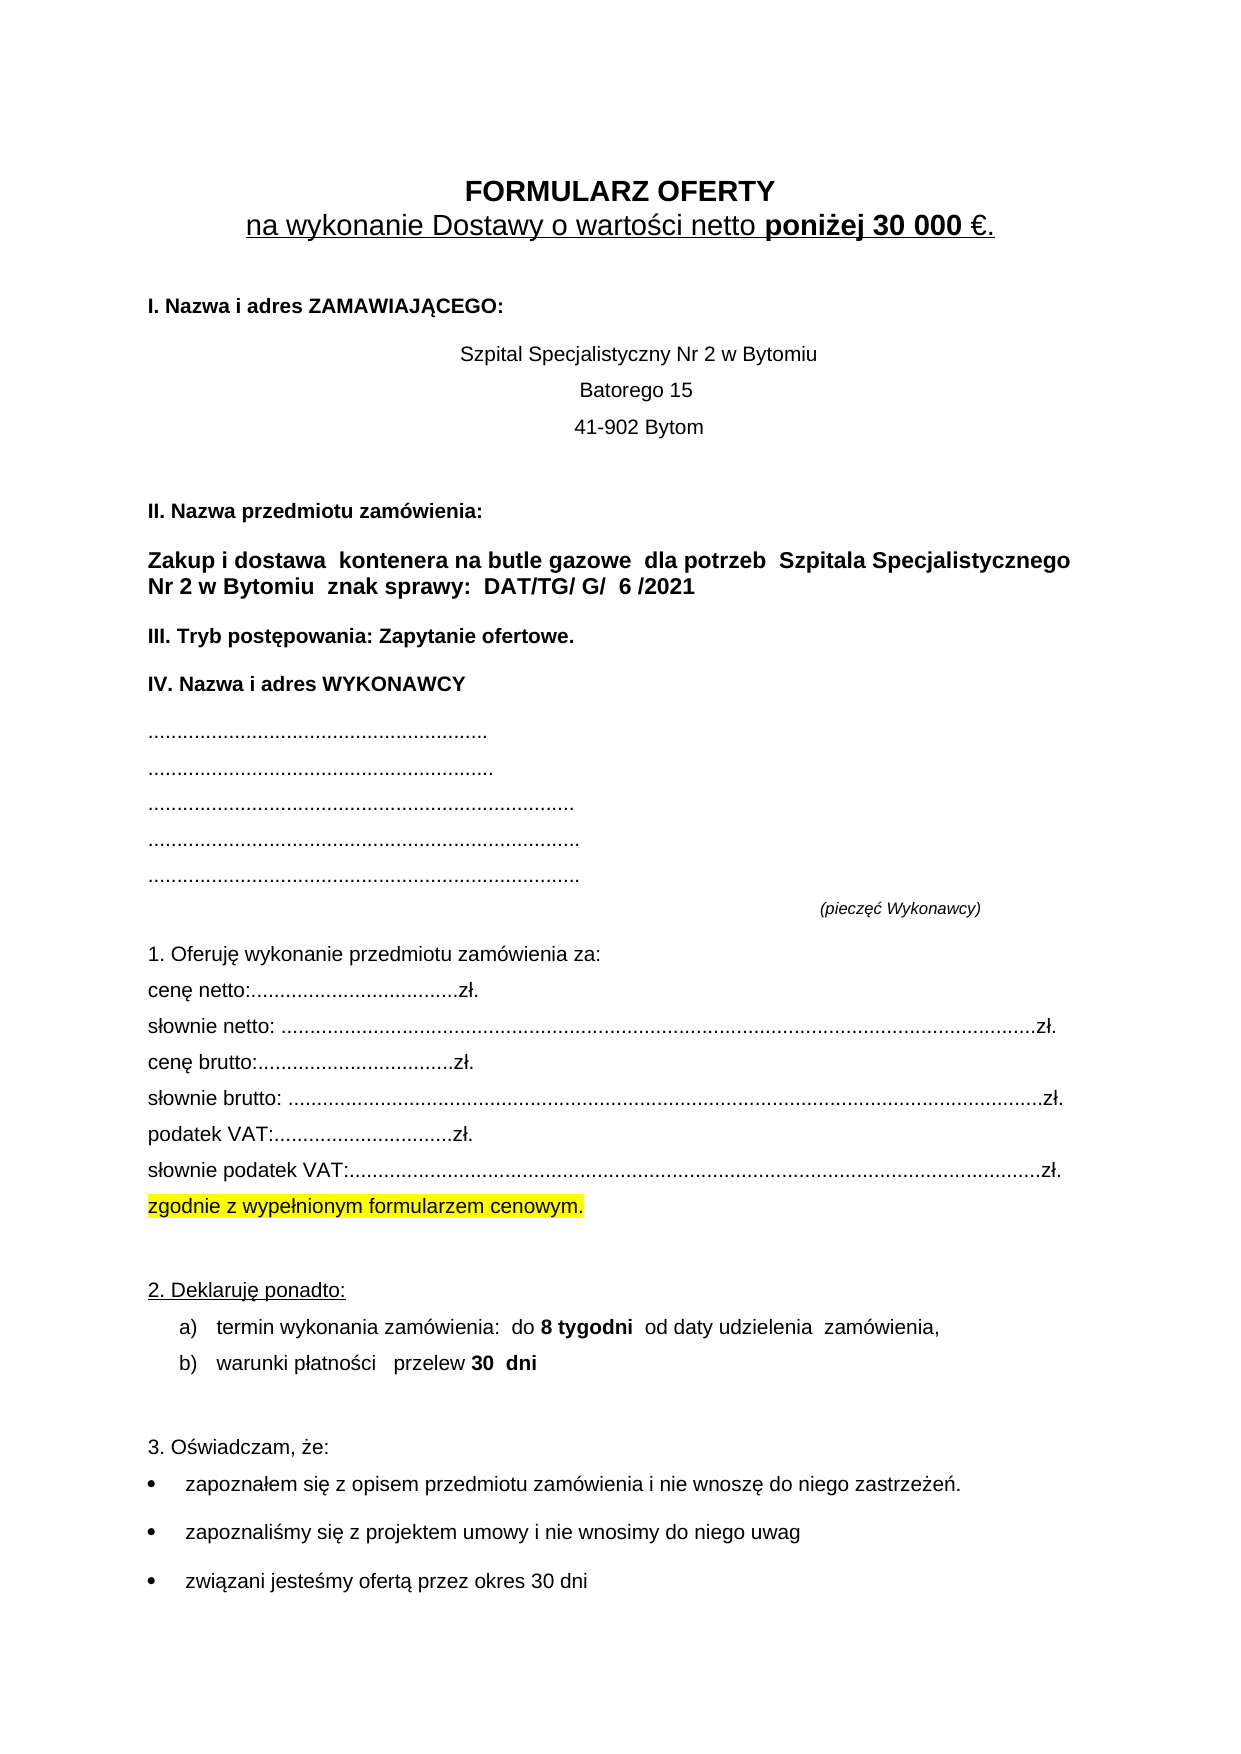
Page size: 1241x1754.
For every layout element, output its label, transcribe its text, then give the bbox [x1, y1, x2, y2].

text ........................................................... [148, 719, 1093, 743]
text słownie netto: ...................................................................................................................................zł. [148, 1014, 1093, 1038]
text IV. Nazwa i adres WYKONAWCY [148, 671, 1093, 695]
text ........................................................................... [148, 827, 1093, 851]
text III. Tryb postępowania: Zapytanie ofertowe. [148, 623, 1093, 647]
text Batorego 15 [185, 378, 1093, 402]
text na wykonanie Dostawy o wartości netto poniżej 30 000 €. [148, 207, 1093, 241]
text .......................................................................... [148, 791, 1093, 815]
text II. Nazwa przedmiotu zamówienia: [148, 499, 1093, 523]
text (pieczęć Wykonawcy) [148, 899, 1093, 918]
text FORMULARZ OFERTY [148, 174, 1093, 207]
text słownie brutto: ...................................................................................................................................zł. [148, 1086, 1093, 1110]
list związani jesteśmy ofertą przez okres 30 dni [148, 1568, 1093, 1592]
text 41-902 Bytom [185, 414, 1093, 438]
text ............................................................ [148, 755, 1093, 779]
text cenę netto:....................................zł. [148, 978, 1093, 1002]
text słownie podatek VAT:........................................................................................................................zł. [148, 1158, 1093, 1182]
text ........................................................................... [148, 863, 1093, 887]
text cenę brutto:..................................zł. [148, 1050, 1093, 1074]
list termin wykonania zamówienia: do 8 tygodni od daty udzielenia zamówienia, [179, 1314, 1093, 1338]
text 3. Oświadczam, że: [148, 1435, 1093, 1459]
list zapoznaliśmy się z projektem umowy i nie wnosimy do niego uwag [148, 1520, 1093, 1544]
text 1. Oferuję wykonanie przedmiotu zamówienia za: [148, 942, 1093, 966]
text podatek VAT:...............................zł. [148, 1122, 1093, 1146]
text Szpital Specjalistyczny Nr 2 w Bytomiu [185, 342, 1093, 366]
text zgodnie z wypełnionym formularzem cenowym. [148, 1194, 1093, 1218]
list zapoznałem się z opisem przedmiotu zamówienia i nie wnoszę do niego zastrzeżeń. [148, 1471, 1093, 1495]
text 2. Deklaruję ponadto: [148, 1278, 1093, 1302]
text I. Nazwa i adres ZAMAWIAJĄCEGO: [148, 294, 1093, 318]
list warunki płatności przelew 30 dni [179, 1351, 1093, 1374]
text Zakup i dostawa kontenera na butle gazowe dla potrzeb Szpitala Specjalistycznego Nr 2 w Bytomiu znak sprawy: DAT/TG/ G/ 6 /2021 [148, 547, 1093, 599]
